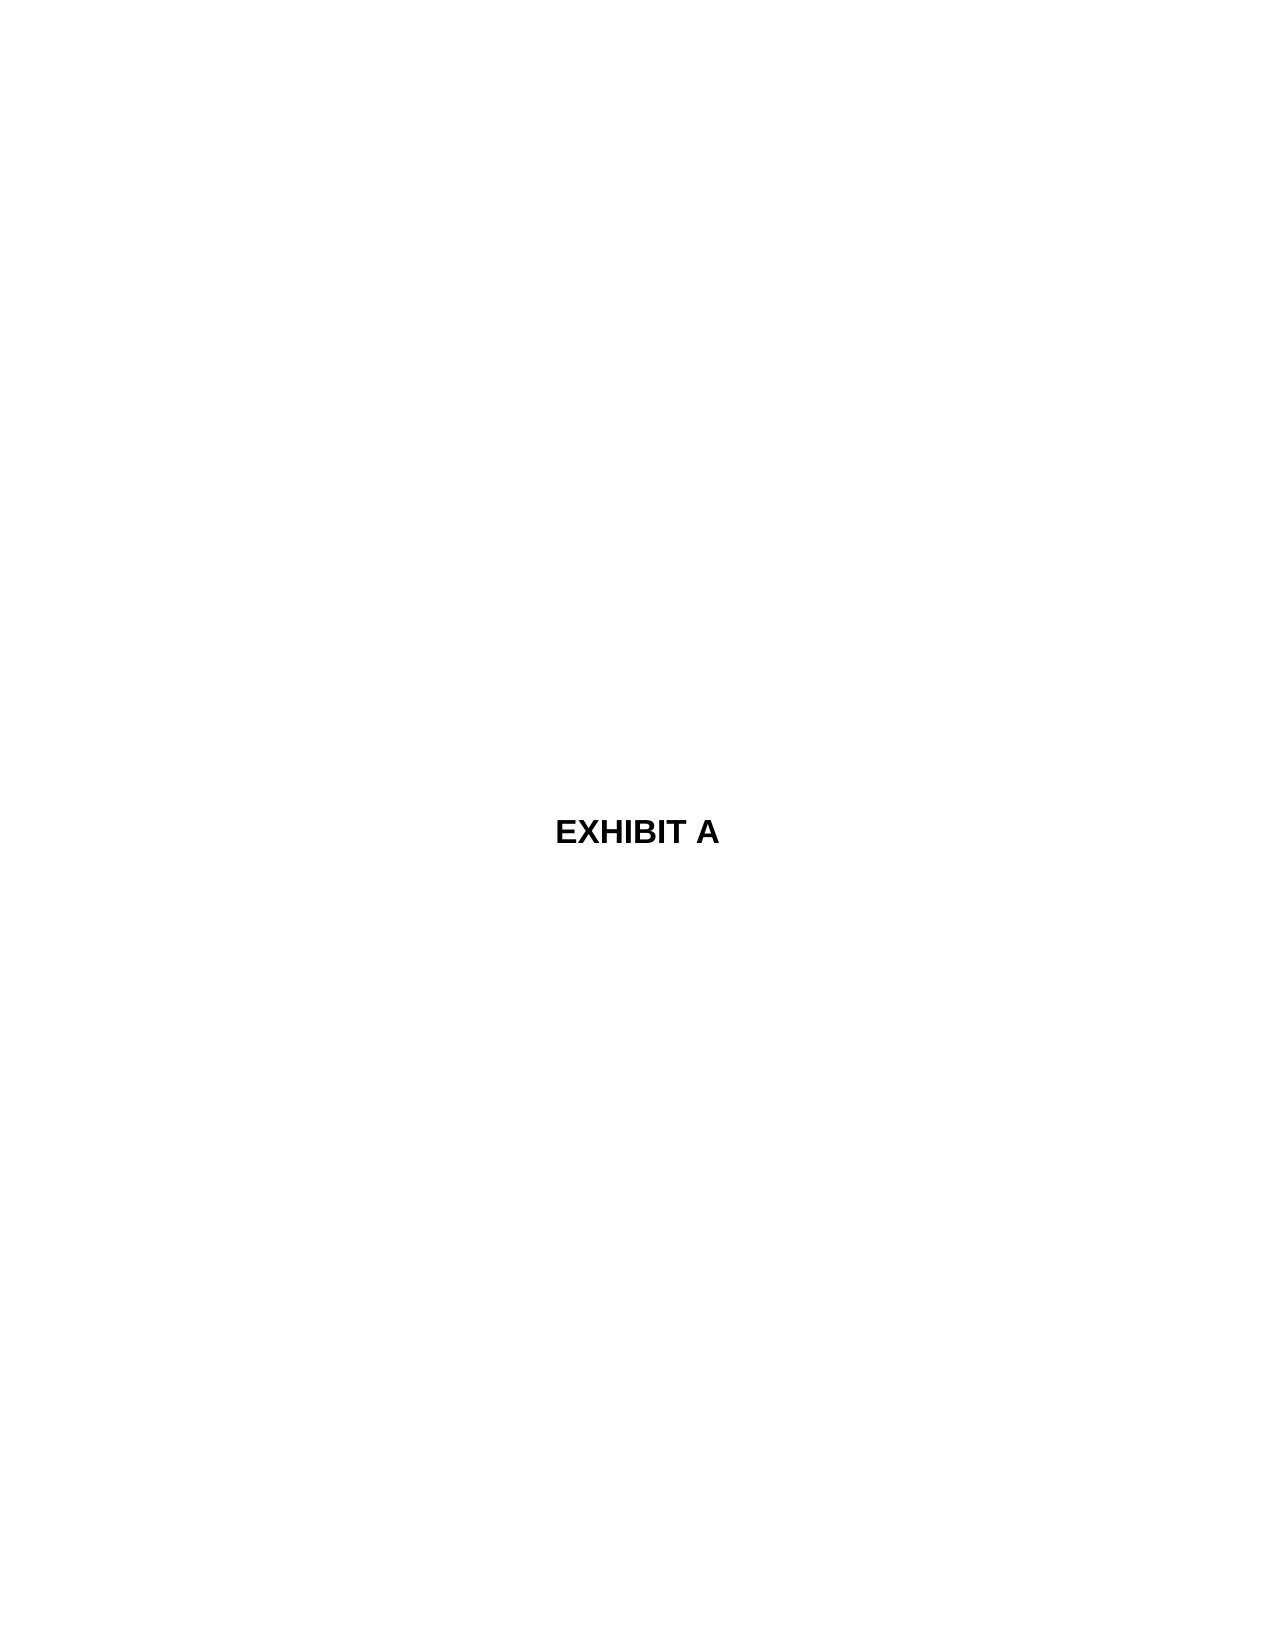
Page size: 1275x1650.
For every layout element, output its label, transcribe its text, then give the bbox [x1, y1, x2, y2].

text EXHIBIT A [150, 812, 1125, 851]
